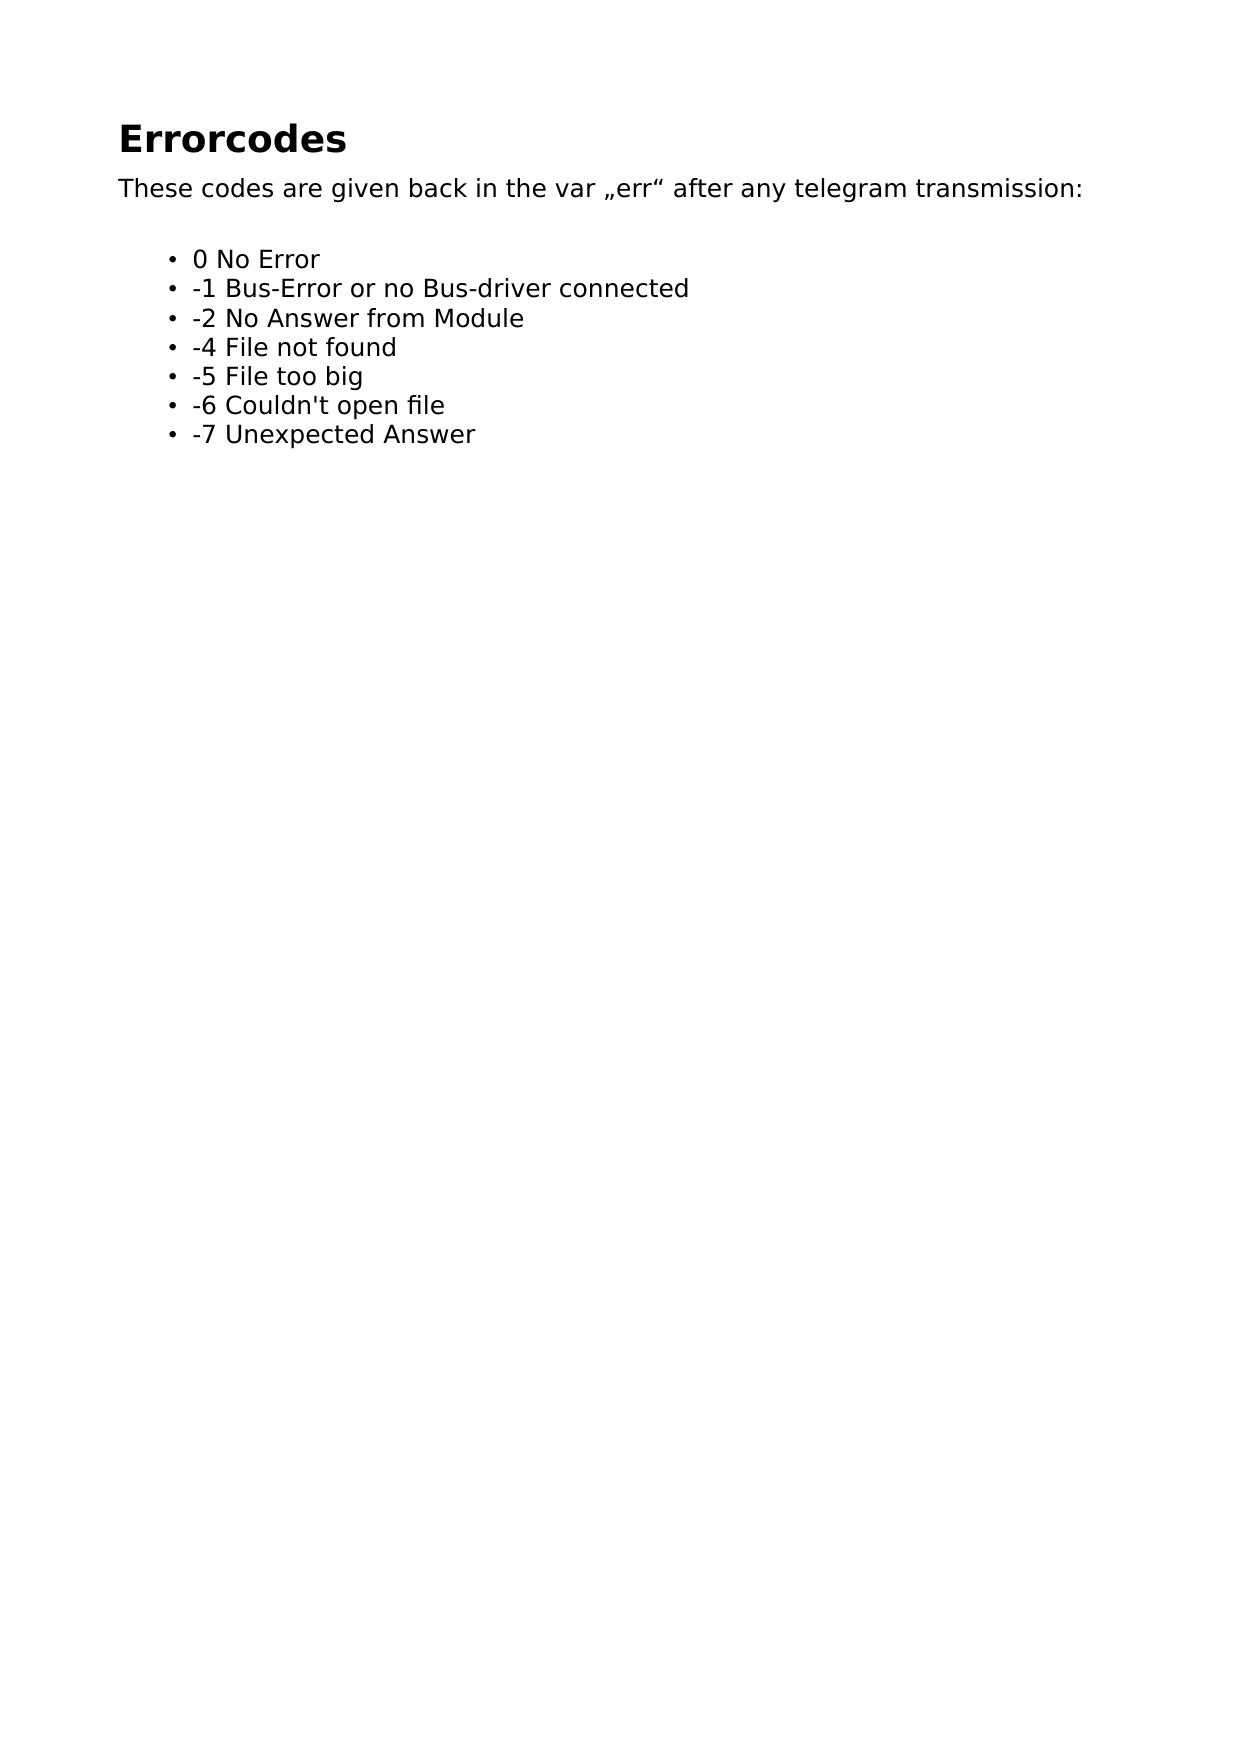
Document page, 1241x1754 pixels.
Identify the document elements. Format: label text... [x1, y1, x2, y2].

list -4 File not found [177, 333, 1122, 362]
list 0 No Error [177, 245, 1122, 274]
list -7 Unexpected Answer [177, 420, 1122, 449]
list -5 File too big [177, 362, 1122, 391]
list -6 Couldn't open file [177, 391, 1122, 420]
list -2 No Answer from Module [177, 304, 1122, 333]
list -1 Bus-Error or no Bus-driver connected [177, 274, 1122, 304]
text These codes are given back in the var „err“ after any telegram transmission: [118, 174, 1122, 203]
subtitle Errorcodes [118, 118, 1122, 162]
